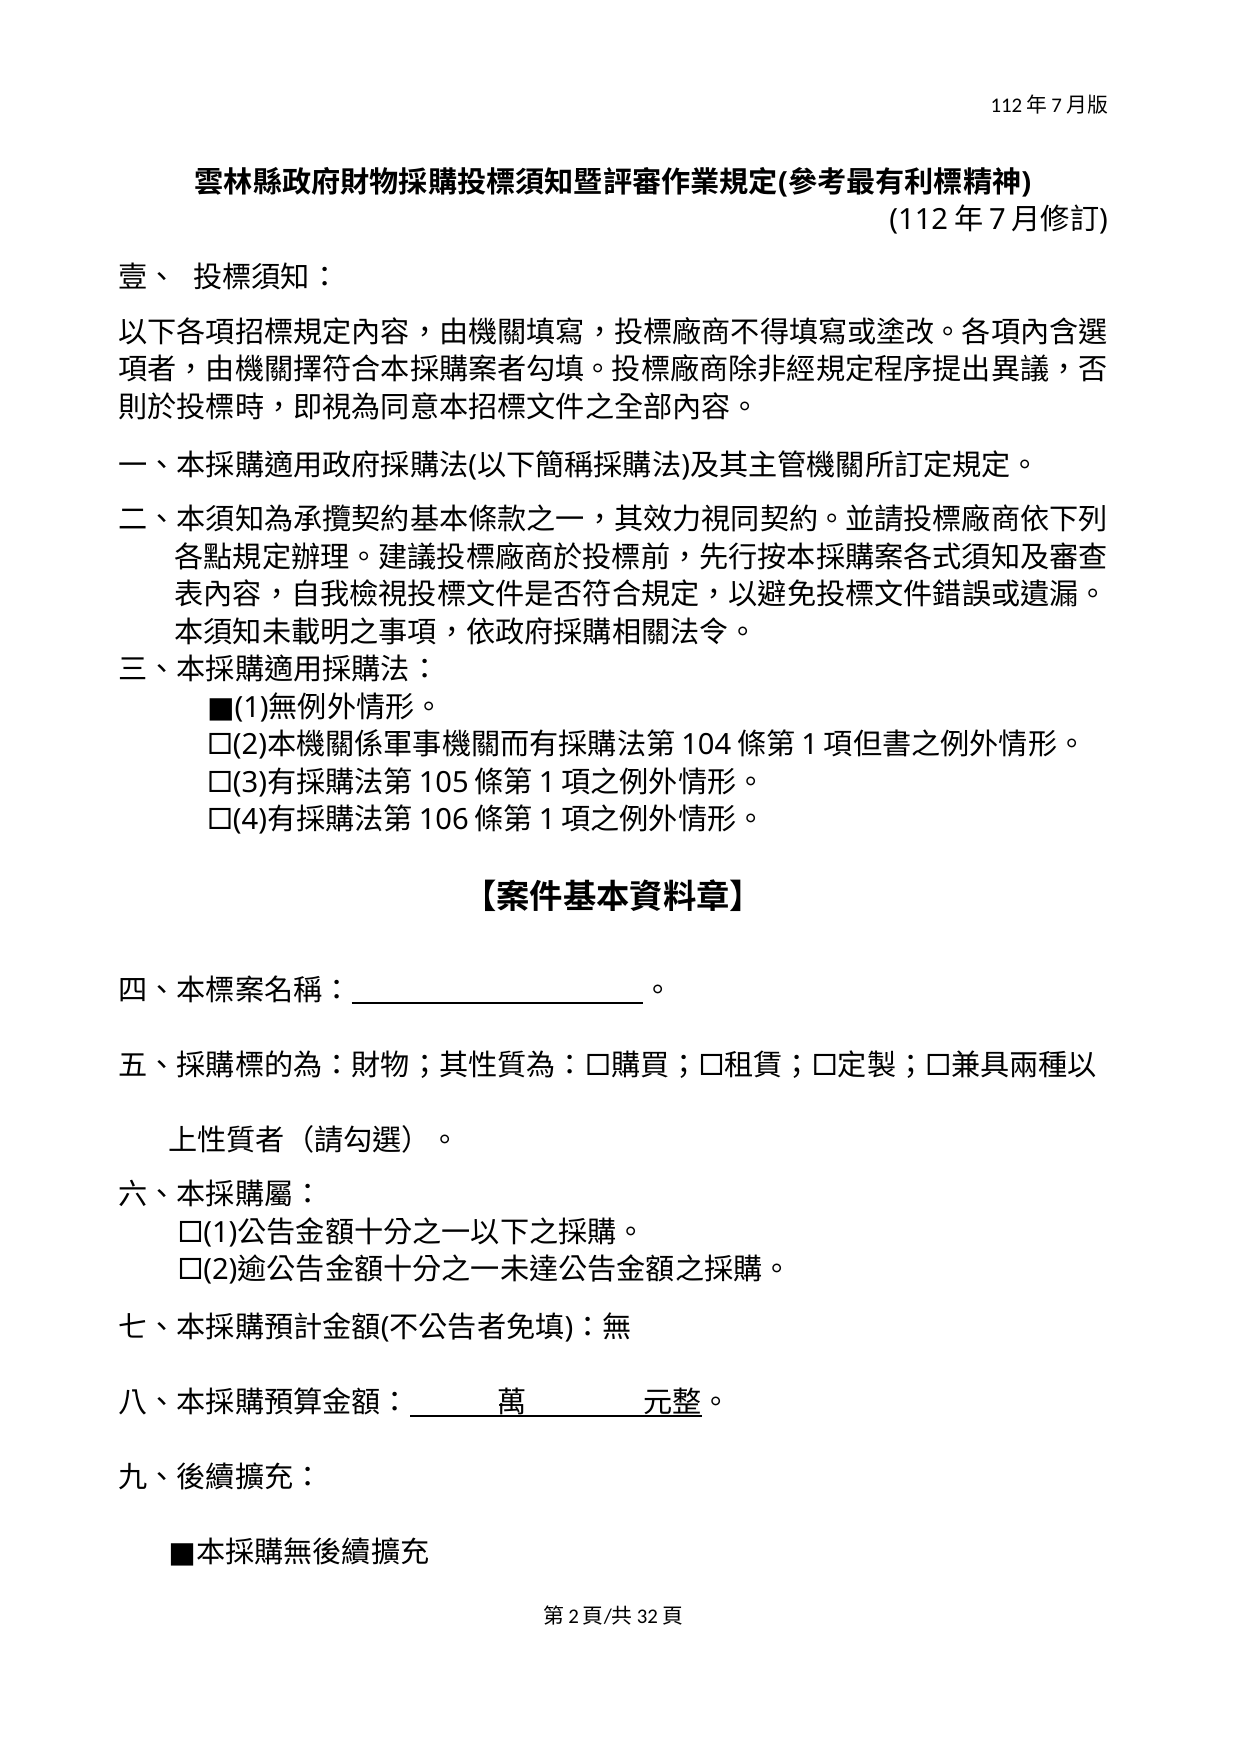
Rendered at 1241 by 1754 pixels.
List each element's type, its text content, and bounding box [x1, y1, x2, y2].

text 以下各項招標規定內容，由機關填寫，投標廠商不得填寫或塗改。各項內含選項者，由機關擇符合本採購案者勾填。投標廠商除非經規定程序提出異議，否則於投標時，即視為同意本招標文件之全部內容。 [118, 312, 1107, 425]
list 後續擴充： [118, 1437, 1107, 1512]
subtitle 【案件基本資料章】 [118, 856, 1107, 931]
list 採購標的為：財物；其性質為：購買；租賃；定製；兼具兩種以上性質者（請勾選）。 [118, 1025, 1107, 1175]
list 本標案名稱： 。 [118, 950, 1107, 1025]
list 投標須知： [118, 237, 1107, 312]
list 本採購預算金額： 萬 元整。 [118, 1362, 1107, 1437]
text (2)本機關係軍事機關而有採購法第104條第1項但書之例外情形。 [207, 725, 1107, 762]
list 本採購屬： [118, 1175, 1107, 1212]
text ■本採購無後續擴充 [168, 1512, 1107, 1587]
list 本須知為承攬契約基本條款之一，其效力視同契約。並請投標廠商依下列各點規定辦理。建議投標廠商於投標前，先行按本採購案各式須知及審查表內容，自我檢視投標文件是否符合規定，以避免投標文件錯誤或遺漏。本須知未載明之事項，依政府採購相關法令。 [118, 500, 1107, 650]
text (3)有採購法第105條第1項之例外情形。 [207, 762, 1107, 800]
text (112年7月修訂) [118, 200, 1107, 237]
list 本採購預計金額(不公告者免填)：無 [118, 1287, 1107, 1362]
text ■(1)無例外情形。 [207, 687, 1107, 725]
list 本採購適用採購法： [118, 650, 1107, 687]
text (4)有採購法第106條第1項之例外情形。 [207, 800, 1107, 837]
list 本採購適用政府採購法(以下簡稱採購法)及其主管機關所訂定規定。 [118, 425, 1107, 500]
text (1)公告金額十分之一以下之採購。 [177, 1212, 1107, 1250]
text (2)逾公告金額十分之一未達公告金額之採購。 [177, 1250, 1107, 1287]
text 雲林縣政府財物採購投標須知暨評審作業規定(參考最有利標精神) [118, 162, 1107, 200]
